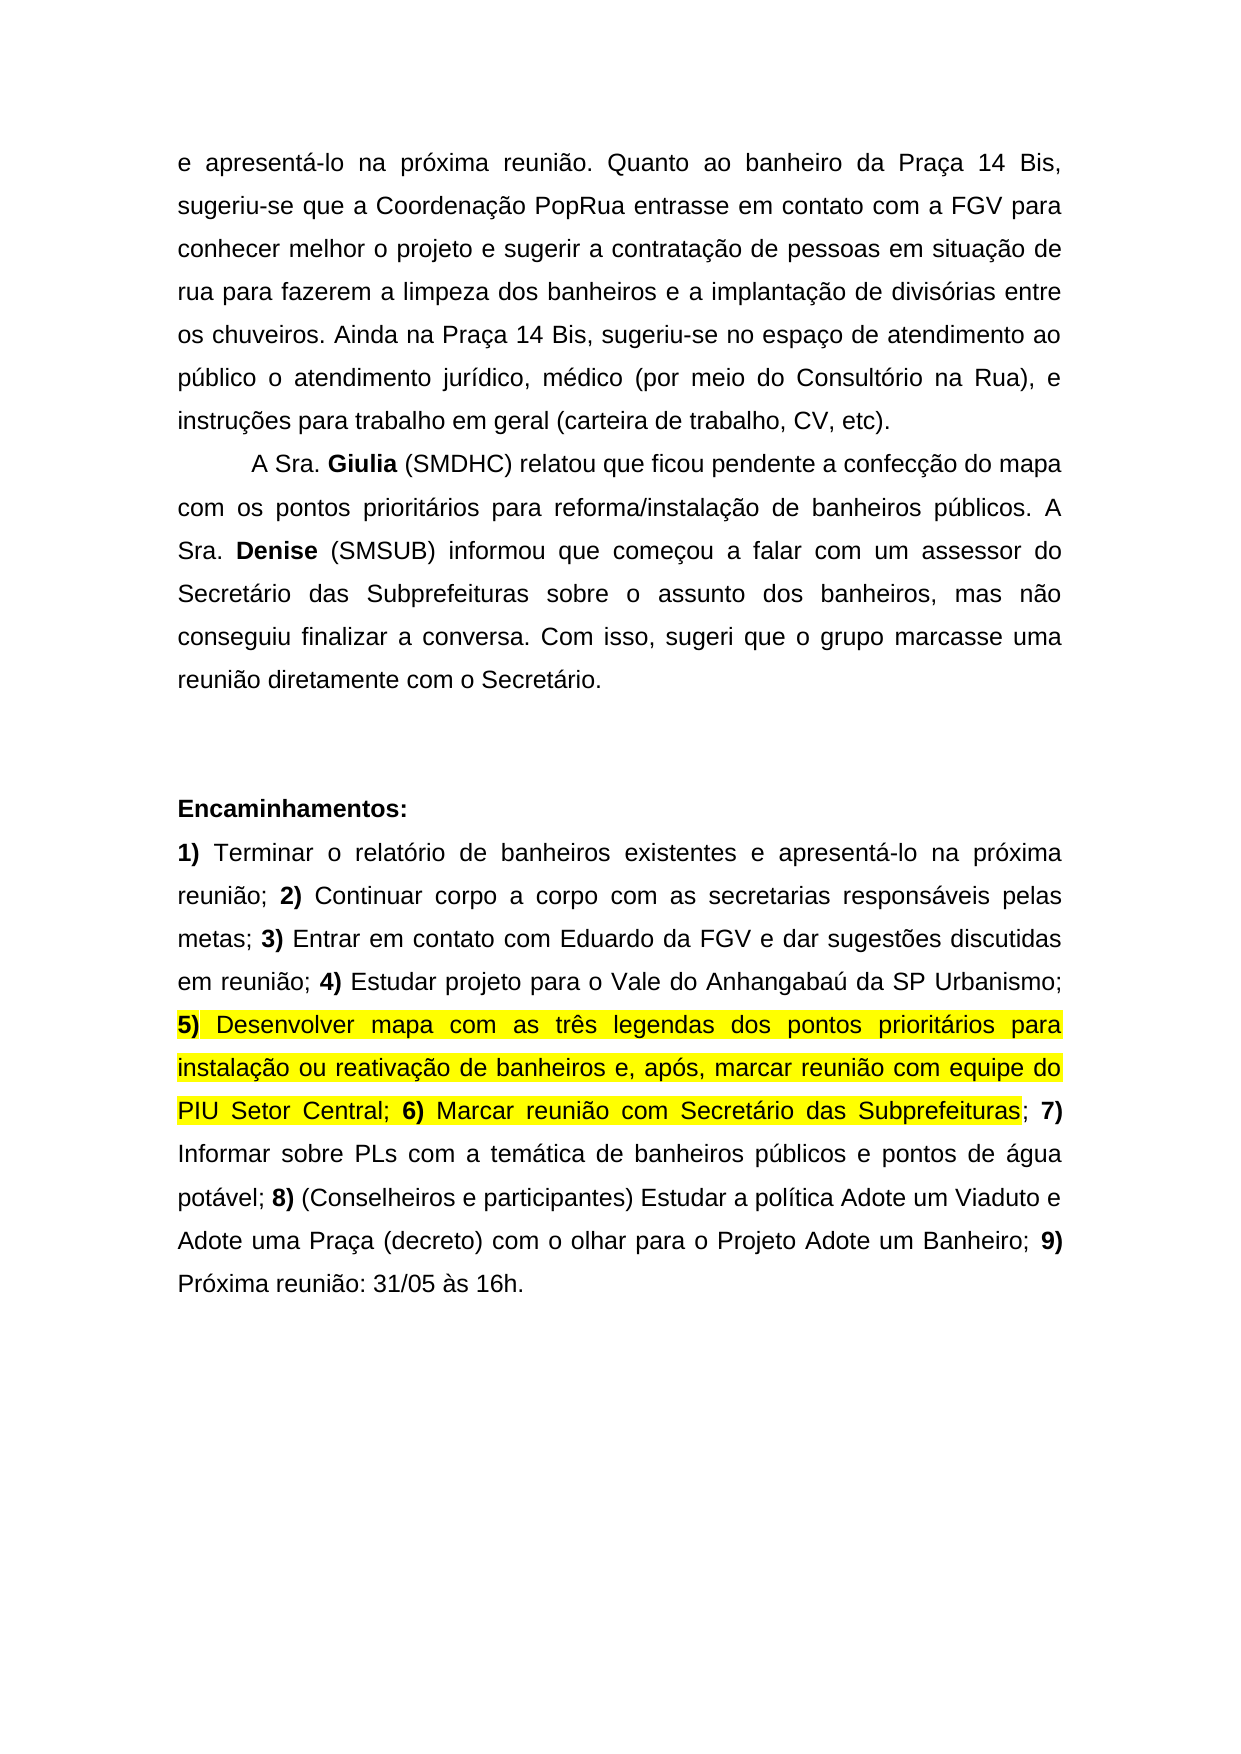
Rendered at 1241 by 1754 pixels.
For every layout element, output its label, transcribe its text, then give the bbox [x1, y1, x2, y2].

text A Sra. Giulia (SMDHC) relatou que ficou pendente a confecção do mapa com os pontos prioritários para reforma/instalação de banheiros públicos. A Sra. Denise (SMSUB) informou que começou a falar com um assessor do Secretário das Subprefeituras sobre o assunto dos banheiros, mas não conseguiu finalizar a conversa. Com isso, sugeri que o grupo marcasse uma reunião diretamente com o Secretário. [177, 449, 1063, 694]
text 1) Terminar o relatório de banheiros existentes e apresentá-lo na próxima reunião; 2) Continuar corpo a corpo com as secretarias responsáveis pelas metas; 3) Entrar em contato com Eduardo da FGV e dar sugestões discutidas em reunião; 4) Estudar projeto para o Vale do Anhangabaú da SP Urbanismo; 5) Desenvolver mapa com as três legendas dos pontos prioritários para instalação ou reativação de banheiros e, após, marcar reunião com equipe do PIU Setor Central; 6) Marcar reunião com Secretário das Subprefeituras; 7) Informar sobre PLs com a temática de banheiros públicos e pontos de água potável; 8) (Conselheiros e participantes) Estudar a política Adote um Viaduto e Adote uma Praça (decreto) com o olhar para o Projeto Adote um Banheiro; 9) Próxima reunião: 31/05 às 16h. [177, 838, 1063, 1298]
text Encaminhamentos: [177, 794, 1063, 823]
text e apresentá-lo na próxima reunião. Quanto ao banheiro da Praça 14 Bis, sugeriu-se que a Coordenação PopRua entrasse em contato com a FGV para conhecer melhor o projeto e sugerir a contratação de pessoas em situação de rua para fazerem a limpeza dos banheiros e a implantação de divisórias entre os chuveiros. Ainda na Praça 14 Bis, sugeriu-se no espaço de atendimento ao público o atendimento jurídico, médico (por meio do Consultório na Rua), e instruções para trabalho em geral (carteira de trabalho, CV, etc). [177, 148, 1063, 435]
